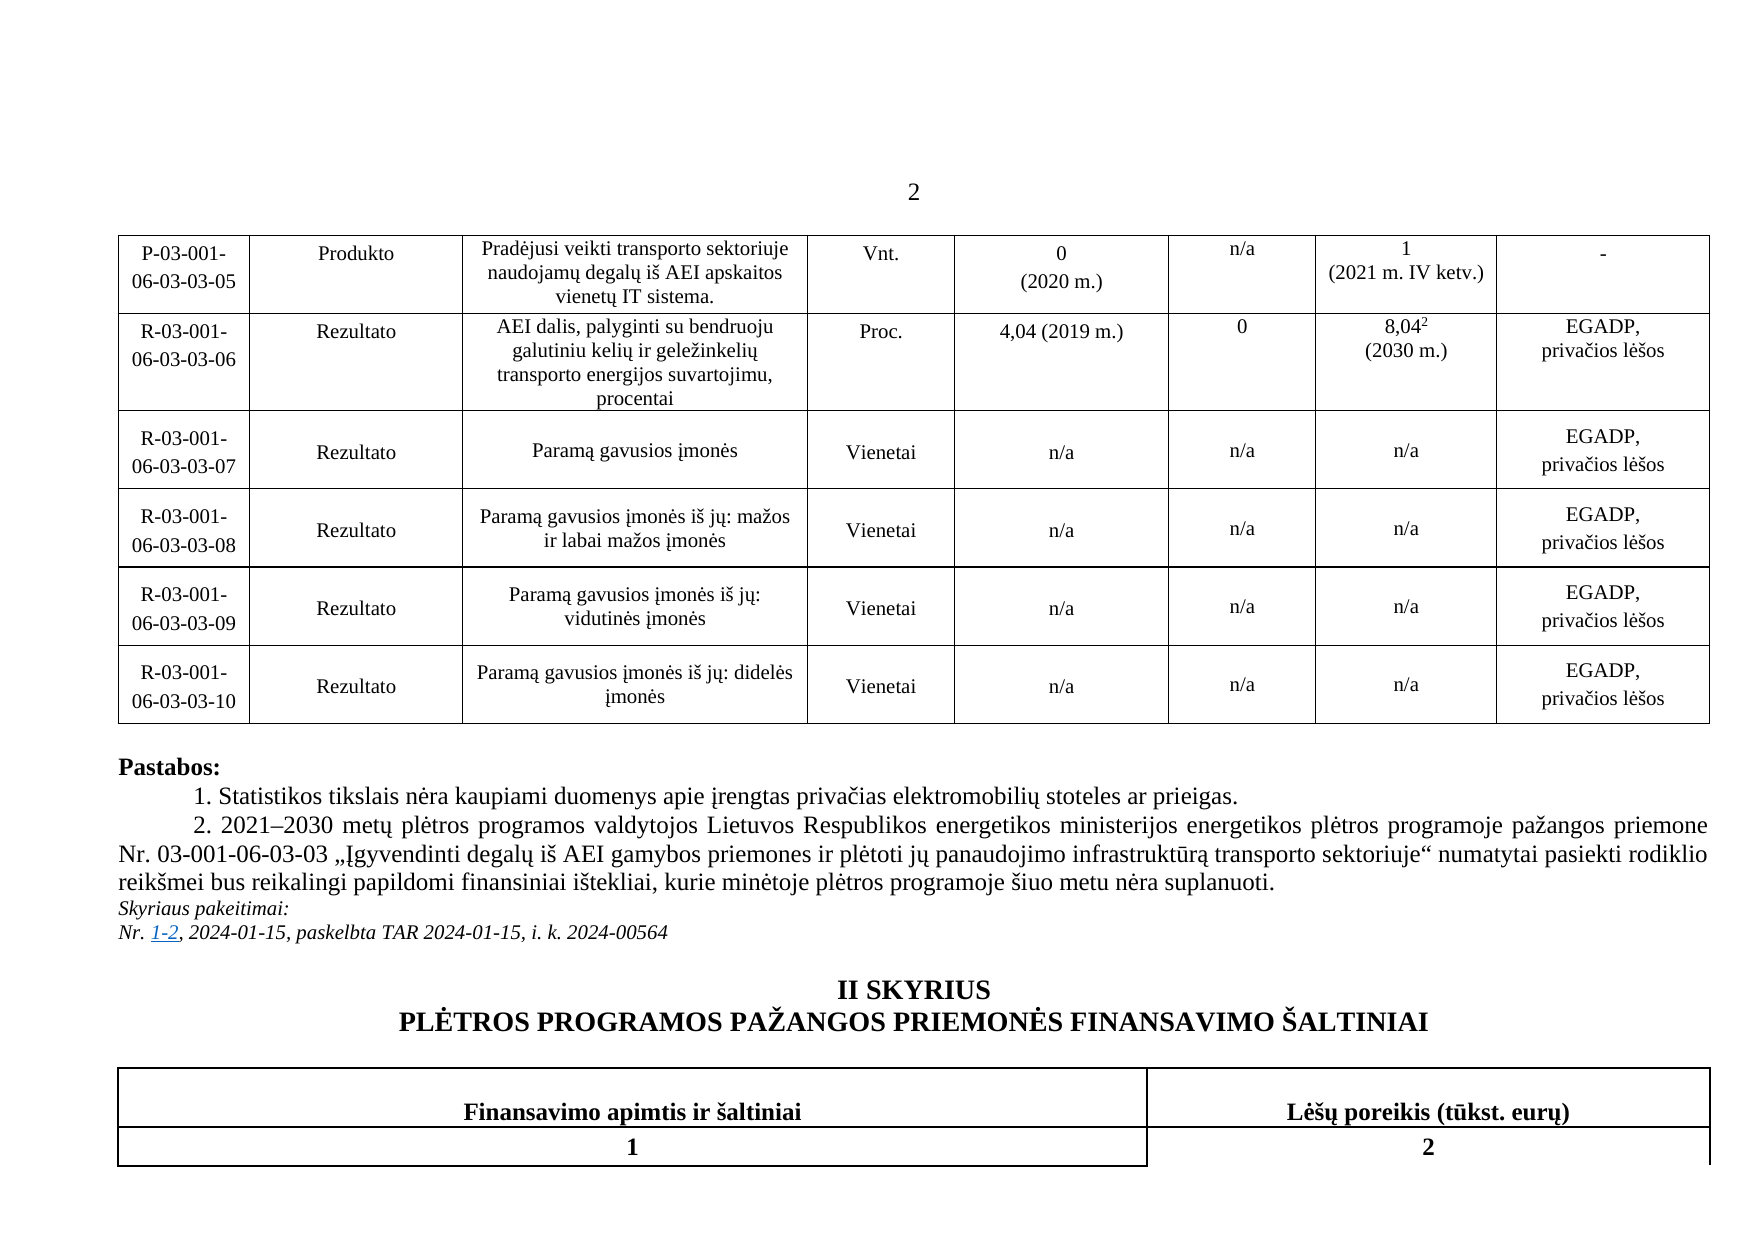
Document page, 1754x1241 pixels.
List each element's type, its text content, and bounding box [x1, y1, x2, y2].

table_cell AEI dalis, palyginti su bendruoju galutiniu kelių ir geležinkelių transporto energijos suvartojimu, procentai [463, 314, 807, 410]
table_cell R-03-001-06-03-03-10 [119, 646, 249, 723]
table_cell R-03-001-06-03-03-08 [119, 489, 249, 566]
table_cell Vienetai [808, 646, 954, 723]
table_cell EGADP, privačios lėšos [1497, 568, 1709, 644]
table_cell n/a [955, 489, 1168, 566]
table_cell EGADP, privačios lėšos [1497, 314, 1709, 410]
table_cell Produkto [250, 236, 462, 313]
table_cell Vienetai [808, 568, 954, 644]
table_cell Paramą gavusios įmonės iš jų: mažos ir labai mažos įmonės [463, 489, 807, 566]
table_cell Rezultato [250, 489, 462, 566]
table_cell Paramą gavusios įmonės [463, 411, 807, 488]
table_cell 1 (2021 m. IV ketv.) [1316, 236, 1496, 313]
text II SKYRIUS [118, 973, 1709, 1005]
table_cell Rezultato [250, 568, 462, 644]
table_cell n/a [955, 568, 1168, 644]
table_cell P-03-001-06-03-03-05 [119, 236, 249, 313]
table_cell n/a [1169, 646, 1315, 723]
table_cell 8,042 (2030 m.) [1316, 314, 1496, 410]
table_cell 0 (2020 m.) [955, 236, 1168, 313]
table_cell n/a [1316, 489, 1496, 566]
table_cell n/a [1316, 568, 1496, 644]
text Pastabos: [118, 752, 1709, 781]
table_cell Vienetai [808, 489, 954, 566]
table_cell R-03-001-06-03-03-09 [119, 568, 249, 644]
text Skyriaus pakeitimai: [118, 896, 1709, 920]
table_cell n/a [1169, 236, 1315, 313]
table_cell 0 [1169, 314, 1315, 410]
table_header Finansavimo apimtis ir šaltiniai [119, 1069, 1146, 1126]
table_cell Vnt. [808, 236, 954, 313]
table_cell Rezultato [250, 646, 462, 723]
table_cell Vienetai [808, 411, 954, 488]
table_cell n/a [1169, 411, 1315, 488]
table_cell n/a [1169, 489, 1315, 566]
table_cell 4,04 (2019 m.) [955, 314, 1168, 410]
table_cell Proc. [808, 314, 954, 410]
table_cell EGADP, privačios lėšos [1497, 411, 1709, 488]
table_cell 1 [119, 1128, 1146, 1165]
table_cell 2 [1148, 1128, 1709, 1165]
table_cell EGADP, privačios lėšos [1497, 646, 1709, 723]
table_cell - [1497, 236, 1709, 313]
text Nr. 1-2, 2024-01-15, paskelbta TAR 2024-01-15, i. k. 2024-00564 [118, 920, 1709, 944]
table_cell Pradėjusi veikti transporto sektoriuje naudojamų degalų iš AEI apskaitos vienetų IT sistema. [463, 236, 807, 313]
table_cell R-03-001-06-03-03-06 [119, 314, 249, 410]
table_cell n/a [1316, 646, 1496, 723]
table_cell n/a [1169, 568, 1315, 644]
text PLĖTROS PROGRAMOS PAŽANGOS PRIEMONĖS FINANSAVIMO ŠALTINIAI [118, 1005, 1709, 1038]
table_header Lėšų poreikis (tūkst. eurų) [1148, 1069, 1709, 1126]
table_cell Rezultato [250, 411, 462, 488]
table_cell n/a [955, 411, 1168, 488]
table_cell Paramą gavusios įmonės iš jų: didelės įmonės [463, 646, 807, 723]
table_cell R-03-001-06-03-03-07 [119, 411, 249, 488]
table_cell n/a [955, 646, 1168, 723]
table_cell Paramą gavusios įmonės iš jų: vidutinės įmonės [463, 568, 807, 644]
table_cell n/a [1316, 411, 1496, 488]
text 1. Statistikos tikslais nėra kaupiami duomenys apie įrengtas privačias elektromobilių stoteles ar prieigas. [118, 781, 1709, 810]
table_cell EGADP, privačios lėšos [1497, 489, 1709, 566]
table_cell Rezultato [250, 314, 462, 410]
text 2. 2021–2030 metų plėtros programos valdytojos Lietuvos Respublikos energetikos ministerijos energetikos plėtros programoje pažangos priemone Nr. 03-001-06-03-03 „Įgyvendinti degalų iš AEI gamybos priemones ir plėtoti jų panaudojimo infrastruktūrą transporto sektoriuje“ numatytai pasiekti rodiklio reikšmei bus reikalingi papildomi finansiniai ištekliai, kurie minėtoje plėtros programoje šiuo metu nėra suplanuoti. [118, 810, 1709, 896]
